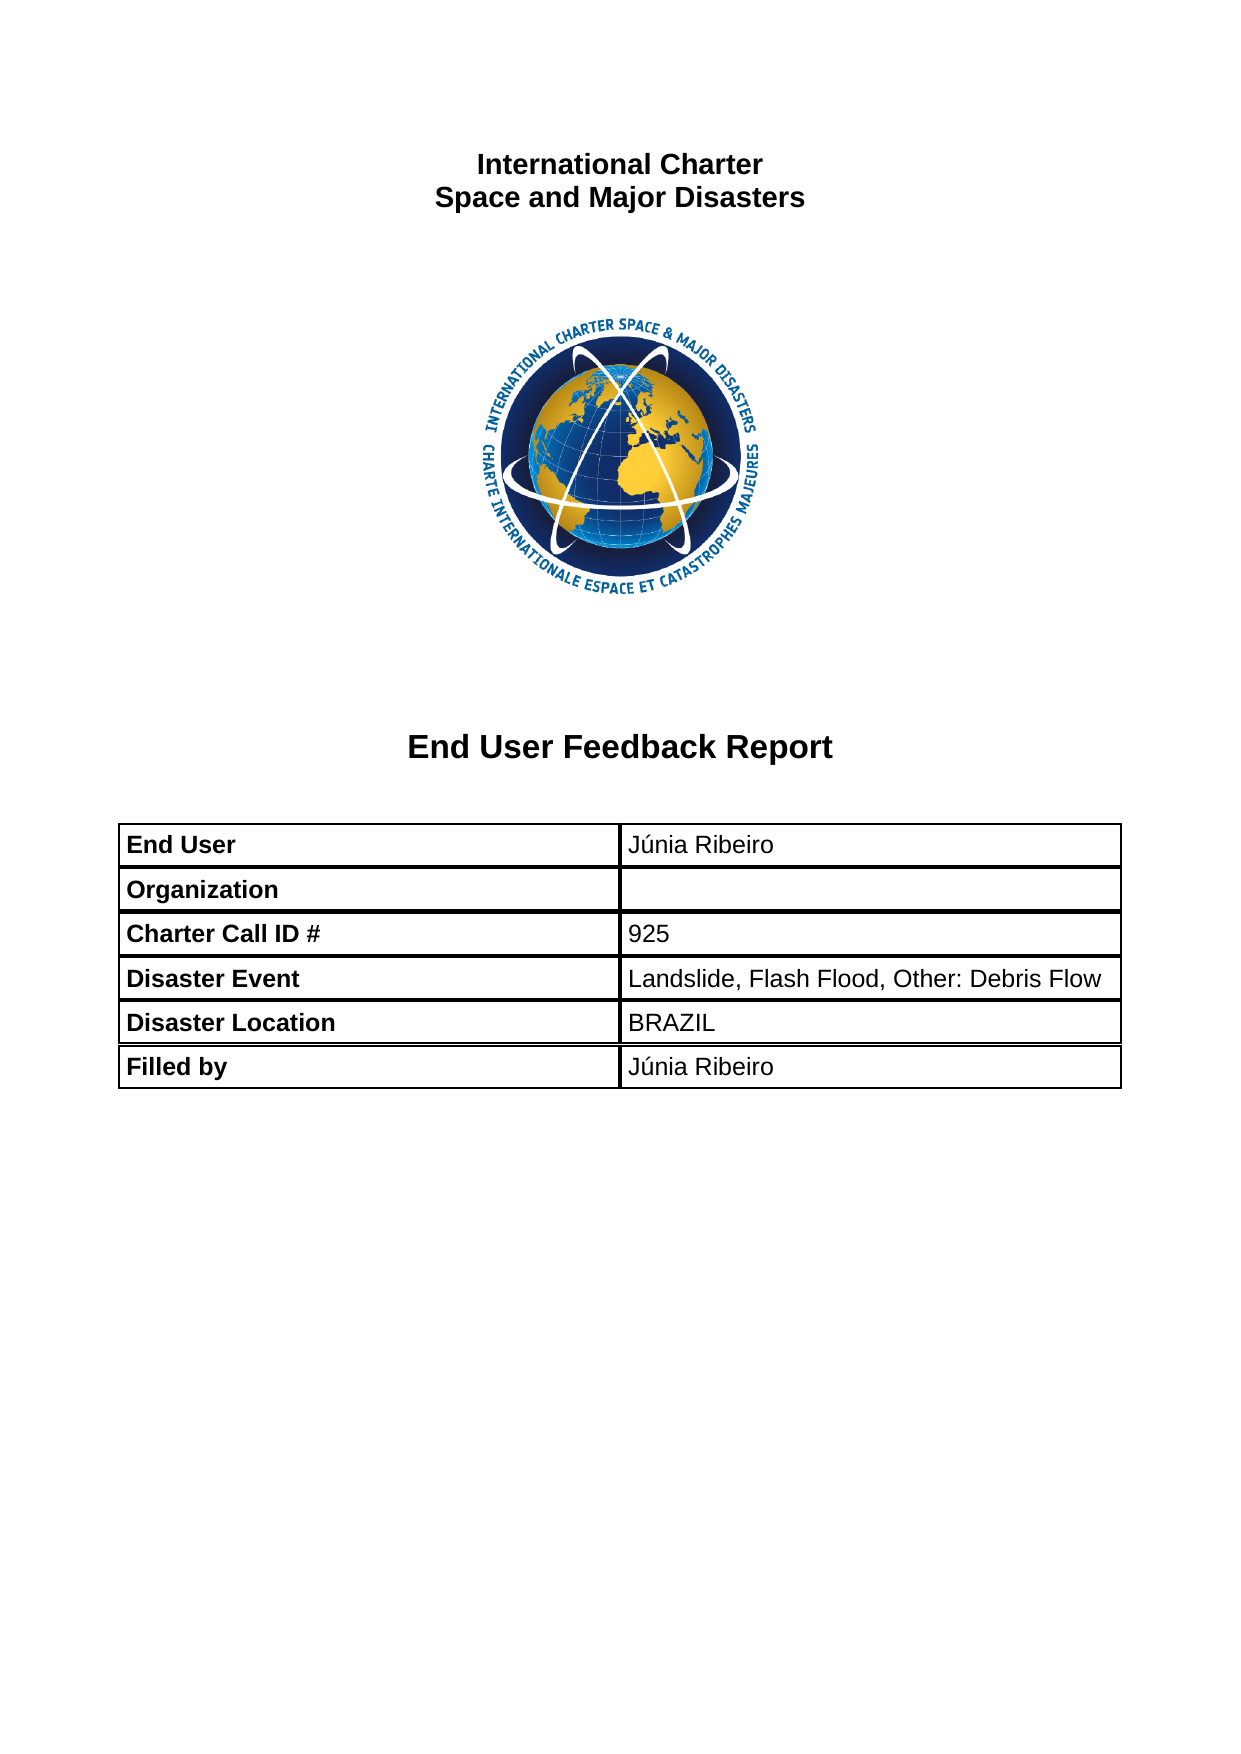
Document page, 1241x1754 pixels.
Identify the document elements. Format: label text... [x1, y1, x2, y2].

table_header [118, 300, 1122, 612]
table_cell BRAZIL [622, 1002, 1120, 1042]
table_cell Organization [120, 869, 618, 909]
picture [470, 305, 771, 606]
table_cell [622, 869, 1120, 909]
table_cell Landslide, Flash Flood, Other: Debris Flow [622, 958, 1120, 998]
text End User Feedback Report [118, 727, 1122, 765]
text International Charter [118, 147, 1122, 180]
table_cell 925 [622, 914, 1120, 954]
table_header End User [120, 825, 618, 865]
table_cell Disaster Location [120, 1002, 618, 1042]
table_cell Filled by [120, 1047, 618, 1087]
table_cell Júnia Ribeiro [622, 1047, 1120, 1087]
table_cell Disaster Event [120, 958, 618, 998]
table_cell Charter Call ID # [120, 914, 618, 954]
text Space and Major Disasters [118, 180, 1122, 214]
table_header Júnia Ribeiro [622, 825, 1120, 865]
